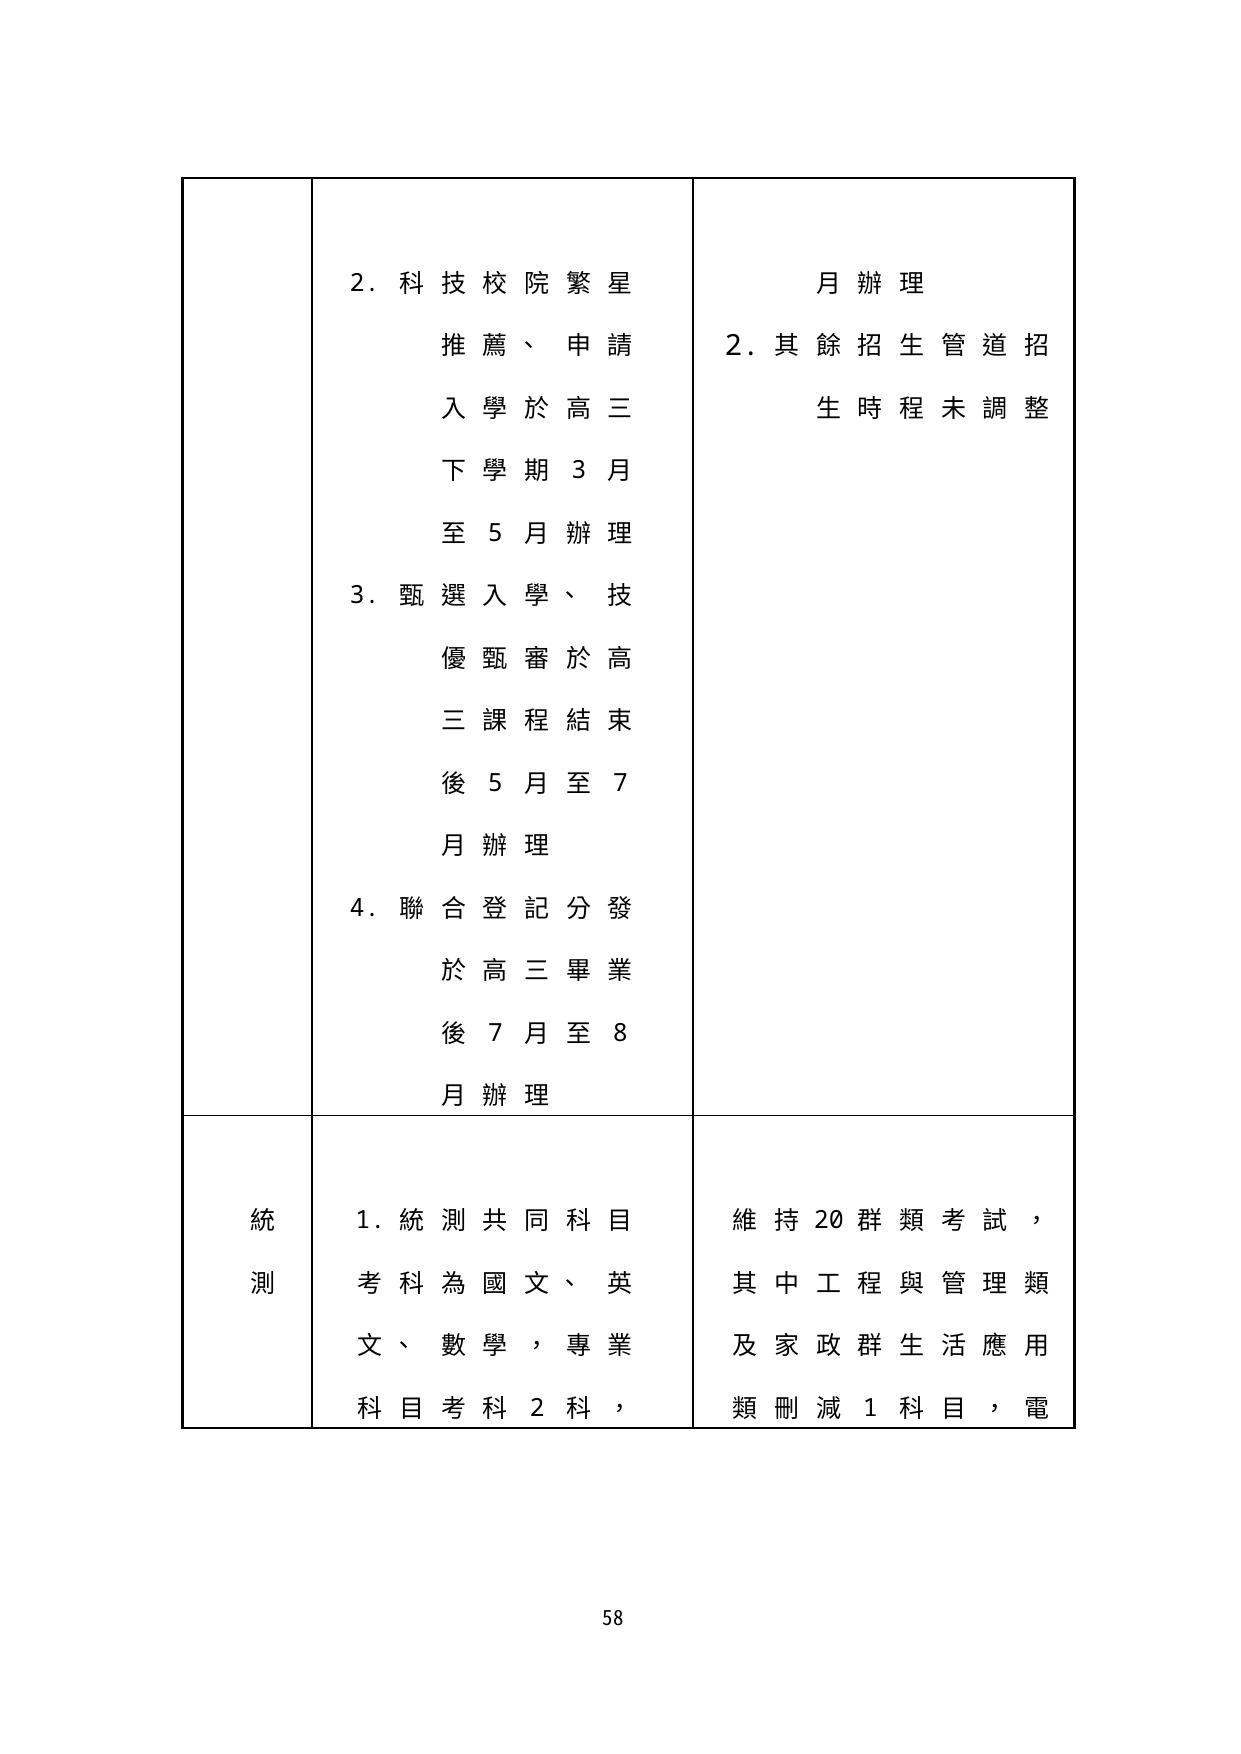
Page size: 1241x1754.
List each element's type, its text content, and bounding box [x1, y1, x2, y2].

table_cell 申請入學配合大學多元入學考招時程，調整為高三課程結束後5月至7月辦理 其餘招生管道招生時程未調整 [694, 179, 1073, 1115]
table_cell 統測 [184, 1116, 311, 1427]
table_cell 技優保送、特殊選才於高三上學期12月至2月辦理 科技校院繁星推薦、申請入學於高三下學期3月至5月辦理 甄選入學、技優甄審於高三課程結束後5月至7月辦理 聯合登記分發於高三畢業後7月至8月辦理 [313, 179, 692, 1115]
table_cell 1.統測共同科目考科為國文、英文、數學，專業科目考科2科， [313, 1116, 692, 1427]
table_cell 維持20群類考試，其中工程與管理類及家政群生活應用類刪減1科目，電 [694, 1116, 1073, 1427]
table_cell [184, 179, 311, 1115]
